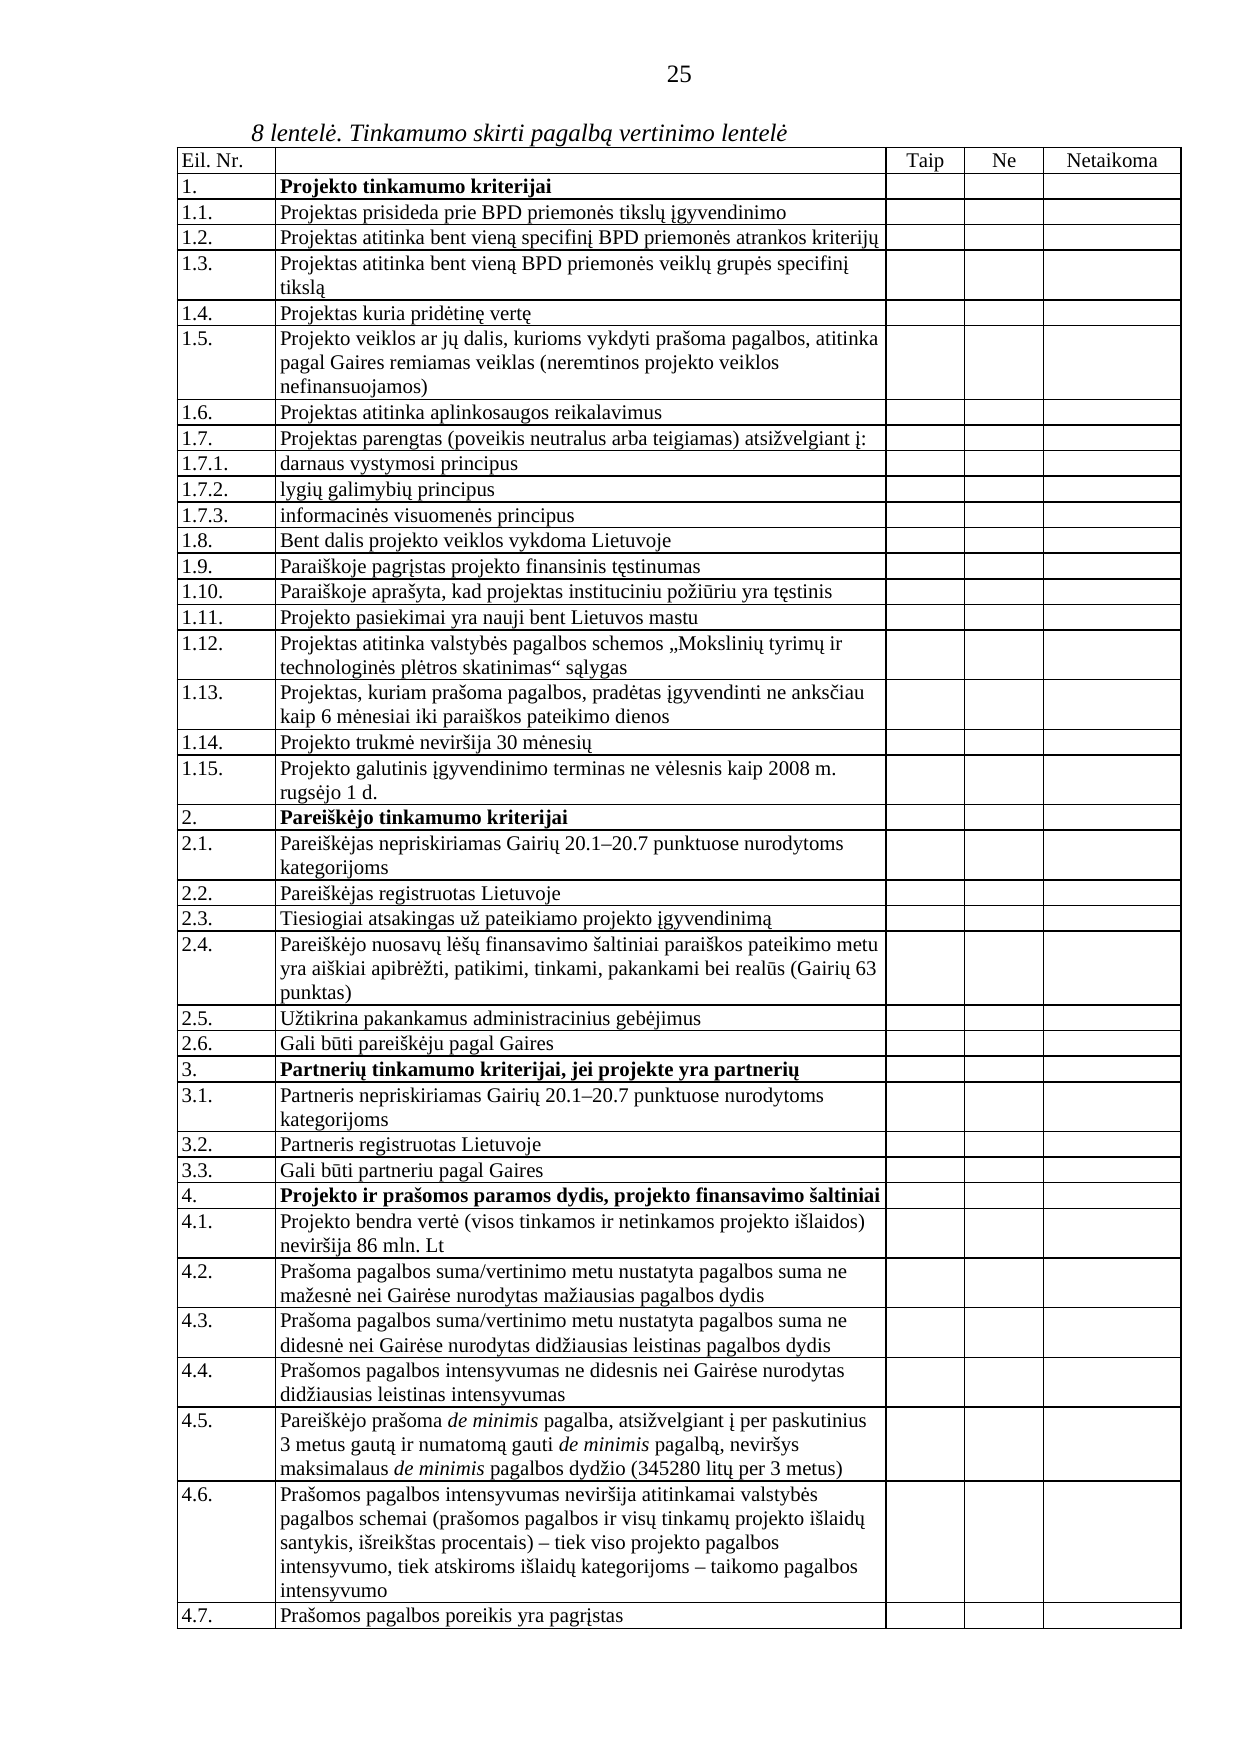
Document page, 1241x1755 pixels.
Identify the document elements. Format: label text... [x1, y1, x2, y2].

table_cell [965, 932, 1043, 1004]
table_cell 1.9. [271, 554, 275, 578]
table_cell [960, 477, 964, 501]
table_cell 4.5. [178, 1408, 275, 1480]
table_cell [965, 1358, 1043, 1406]
table_cell [960, 580, 964, 603]
table_cell [965, 200, 969, 224]
table_cell [965, 881, 969, 905]
table_cell [960, 174, 964, 198]
table_cell [1039, 1132, 1043, 1156]
table_cell 3.1. [178, 1083, 275, 1131]
table_cell [965, 1308, 1043, 1357]
table_cell [965, 251, 1043, 299]
table_cell [965, 301, 969, 325]
table_cell 2.3. [271, 906, 275, 930]
table_cell 3.2. [271, 1132, 275, 1156]
table_cell 2.1. [178, 831, 275, 879]
table_cell [960, 426, 964, 450]
table_cell [960, 1031, 964, 1055]
table_cell [1039, 426, 1043, 450]
table_cell [965, 906, 969, 930]
table_cell 4.4. [178, 1358, 275, 1406]
table_cell [965, 503, 969, 527]
table_cell [1044, 1408, 1180, 1480]
table_cell [887, 1209, 964, 1257]
table_cell [960, 1006, 964, 1030]
table_cell [1044, 1482, 1180, 1602]
table_header [276, 148, 280, 172]
table_cell [960, 1603, 964, 1627]
table_cell 2.2. [271, 881, 275, 905]
table_cell [960, 1158, 964, 1182]
table_cell [965, 225, 969, 249]
table_cell [965, 1209, 1043, 1257]
table_cell [1044, 831, 1180, 879]
table_cell [887, 1358, 964, 1406]
table_cell [1039, 200, 1043, 224]
table_cell [960, 805, 964, 829]
table_cell [960, 605, 964, 629]
table_cell [887, 932, 964, 1004]
table_cell [1039, 906, 1043, 930]
table_cell [1039, 1031, 1043, 1055]
table_cell [887, 251, 964, 299]
table_cell [1039, 528, 1043, 552]
table_cell [965, 426, 969, 450]
table_cell [965, 1603, 969, 1627]
table_cell [965, 477, 969, 501]
table_cell [965, 1259, 1043, 1307]
table_cell [965, 580, 969, 603]
text 8 lentelė. Tinkamumo skirti pagalbą vertinimo lentelė [177, 118, 1181, 147]
table_cell [965, 730, 969, 754]
table_cell [965, 1083, 1043, 1131]
table_cell [965, 554, 969, 578]
table_cell [960, 451, 964, 475]
table_cell [1039, 1006, 1043, 1030]
table_cell [1039, 477, 1043, 501]
table_cell 4.7. [271, 1603, 275, 1627]
table_cell 1.13. [178, 680, 275, 728]
table_cell [1039, 1057, 1043, 1081]
table_cell [1039, 503, 1043, 527]
table_cell 1.4. [271, 301, 275, 325]
table_cell 3. [271, 1057, 275, 1081]
table_cell [887, 831, 964, 879]
table_cell [1039, 1603, 1043, 1627]
table_cell [965, 631, 1043, 679]
table_cell [960, 400, 964, 424]
table_header Ne [965, 148, 969, 172]
table_cell [965, 1031, 969, 1055]
table_cell [960, 730, 964, 754]
table_cell 1. [271, 174, 275, 198]
table_cell [965, 680, 1043, 728]
table_cell [1039, 805, 1043, 829]
table_cell [1039, 1183, 1043, 1207]
table_cell [887, 1308, 964, 1357]
table_cell [1044, 1358, 1180, 1406]
table_cell [965, 400, 969, 424]
table_cell [1039, 225, 1043, 249]
table_cell [1039, 580, 1043, 603]
table_cell [1039, 730, 1043, 754]
table_cell [960, 528, 964, 552]
table_cell [1044, 932, 1180, 1004]
table_cell [965, 805, 969, 829]
table_cell [965, 1158, 969, 1182]
table_cell [965, 1057, 969, 1081]
table_header Ne [1039, 148, 1043, 172]
table_cell [887, 1083, 964, 1131]
table_cell 4.6. [178, 1482, 275, 1602]
table_cell [887, 326, 964, 398]
table_cell [1039, 174, 1043, 198]
table_cell [960, 225, 964, 249]
table_cell [1044, 1209, 1180, 1257]
table_cell [965, 1132, 969, 1156]
table_cell 1.15. [178, 756, 275, 804]
table_cell [1039, 301, 1043, 325]
table_cell 1.7. [271, 426, 275, 450]
table_cell 1.5. [178, 326, 275, 398]
table_cell [965, 174, 969, 198]
table_cell 2.4. [178, 932, 275, 1004]
table_cell [965, 1408, 1043, 1480]
table_cell 1.1. [271, 200, 275, 224]
table_cell [1039, 605, 1043, 629]
table_cell [960, 906, 964, 930]
table_cell [960, 1057, 964, 1081]
table_cell [887, 631, 964, 679]
table_cell [1039, 451, 1043, 475]
table_cell [965, 756, 1043, 804]
table_cell [1044, 1259, 1180, 1307]
table_cell [887, 680, 964, 728]
table_cell 4.3. [178, 1308, 275, 1357]
table_cell 2. [271, 805, 275, 829]
table_cell [965, 831, 1043, 879]
table_cell 1.8. [271, 528, 275, 552]
table_cell [965, 528, 969, 552]
table_cell [887, 1408, 964, 1480]
table_cell 1.6. [271, 400, 275, 424]
table_cell [965, 605, 969, 629]
table_cell [960, 301, 964, 325]
table_cell [960, 554, 964, 578]
table_cell [965, 1183, 969, 1207]
table_cell [1044, 756, 1180, 804]
table_cell [1039, 1158, 1043, 1182]
table_cell [887, 1482, 964, 1602]
table_cell 4.2. [178, 1259, 275, 1307]
table_cell [965, 326, 1043, 398]
table_cell [1044, 631, 1180, 679]
table_cell 1.2. [271, 225, 275, 249]
table_cell [1044, 251, 1180, 299]
table_cell 4.1. [178, 1209, 275, 1257]
table_cell 3.3. [271, 1158, 275, 1182]
table_header Taip [960, 148, 964, 172]
table_cell [1044, 326, 1180, 398]
table_cell [1044, 1083, 1180, 1131]
table_cell [1039, 881, 1043, 905]
table_cell [960, 881, 964, 905]
table_cell [887, 756, 964, 804]
table_cell [965, 1006, 969, 1030]
table_cell 2.5. [271, 1006, 275, 1030]
table_cell [960, 1132, 964, 1156]
table_cell [1044, 1308, 1180, 1357]
table_cell [960, 1183, 964, 1207]
table_cell 1.3. [178, 251, 275, 299]
table_cell 2.6. [271, 1031, 275, 1055]
table_cell [887, 1259, 964, 1307]
table_cell [960, 200, 964, 224]
table_cell [965, 1482, 1043, 1602]
table_cell 4. [271, 1183, 275, 1207]
table_cell [1039, 400, 1043, 424]
table_cell [1039, 554, 1043, 578]
table_cell [965, 451, 969, 475]
table_cell [1044, 680, 1180, 728]
table_cell [960, 503, 964, 527]
table_cell 1.12. [178, 631, 275, 679]
